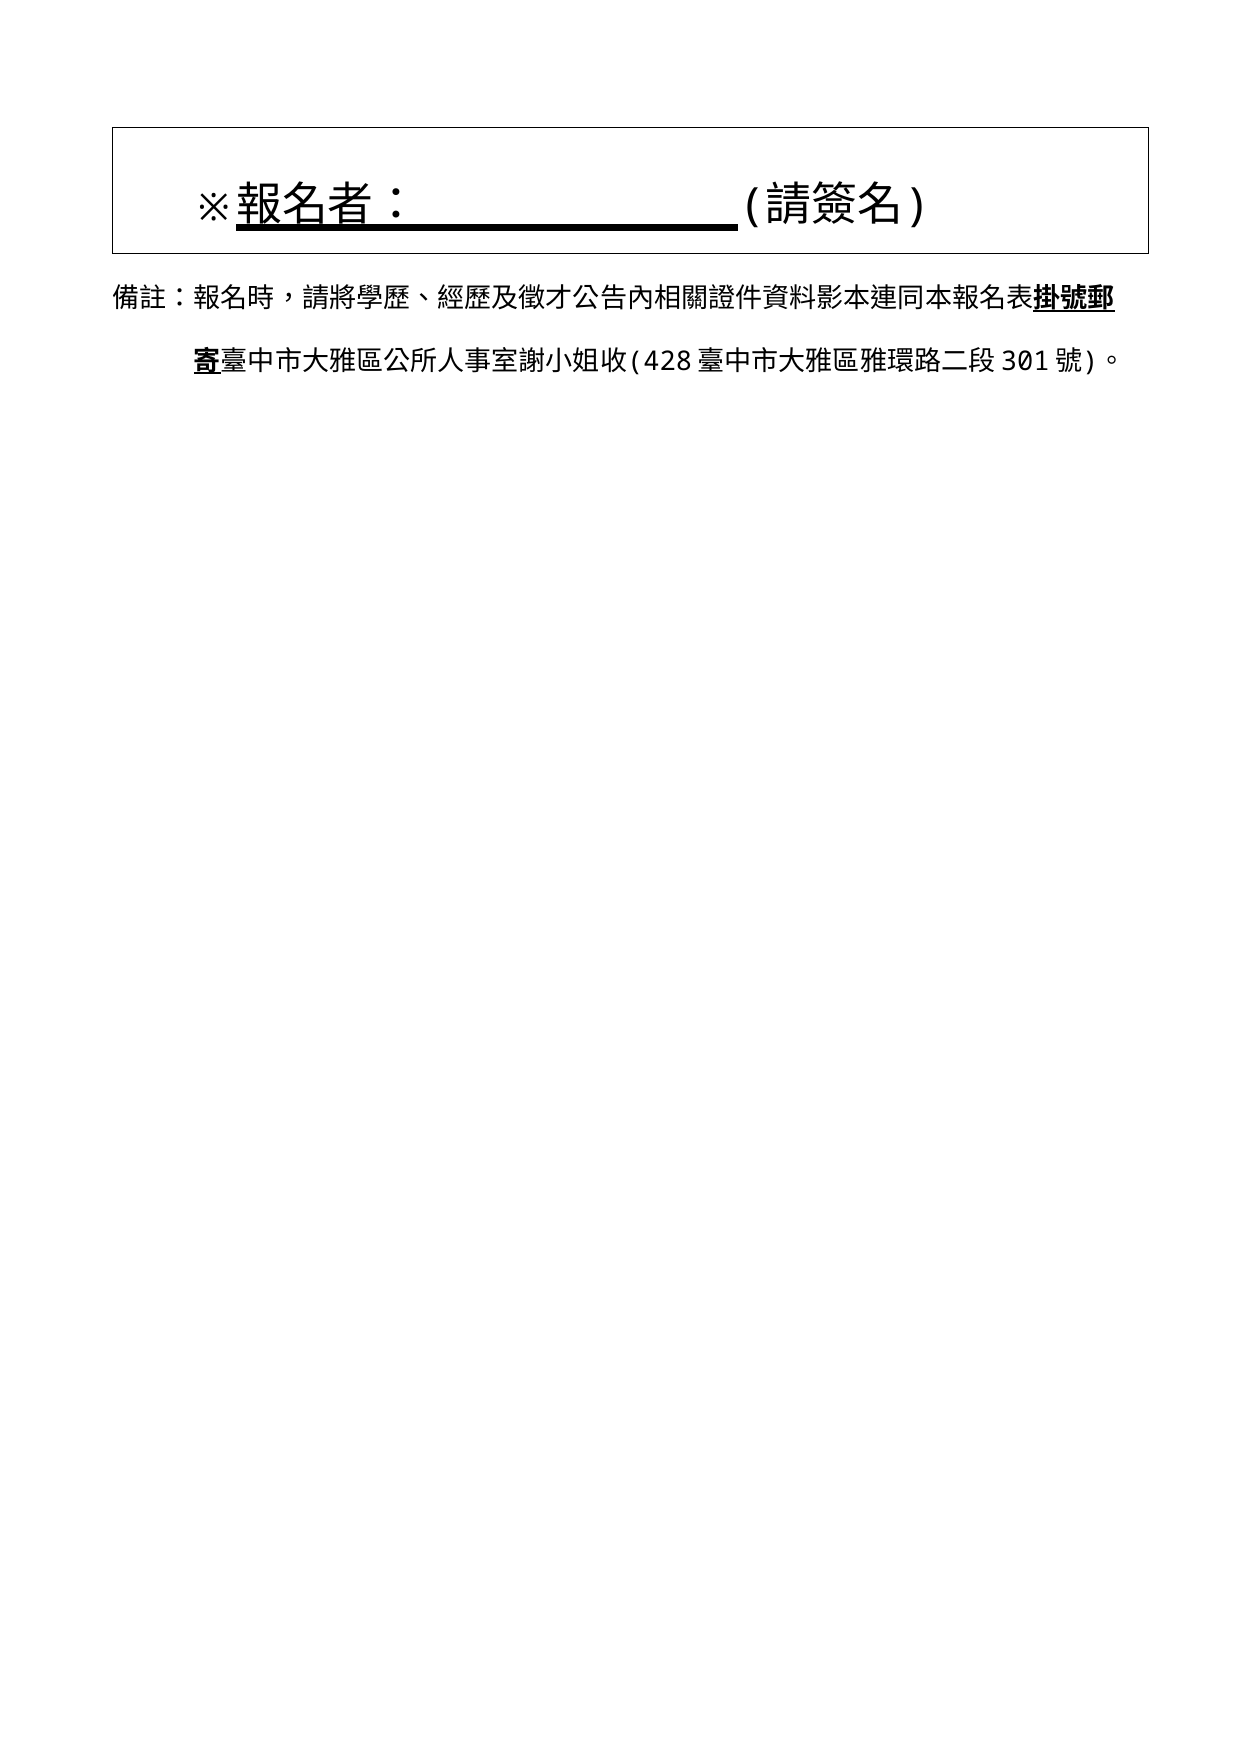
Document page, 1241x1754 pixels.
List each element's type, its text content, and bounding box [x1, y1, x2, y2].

table_cell ※報名者： (請簽名) [113, 128, 1148, 253]
text 備註：報名時，請將學歷、經歷及徵才公告內相關證件資料影本連同本報名表掛號郵寄臺中市大雅區公所人事室謝小姐收(428臺中市大雅區雅環路二段301號)。 [112, 254, 1128, 379]
